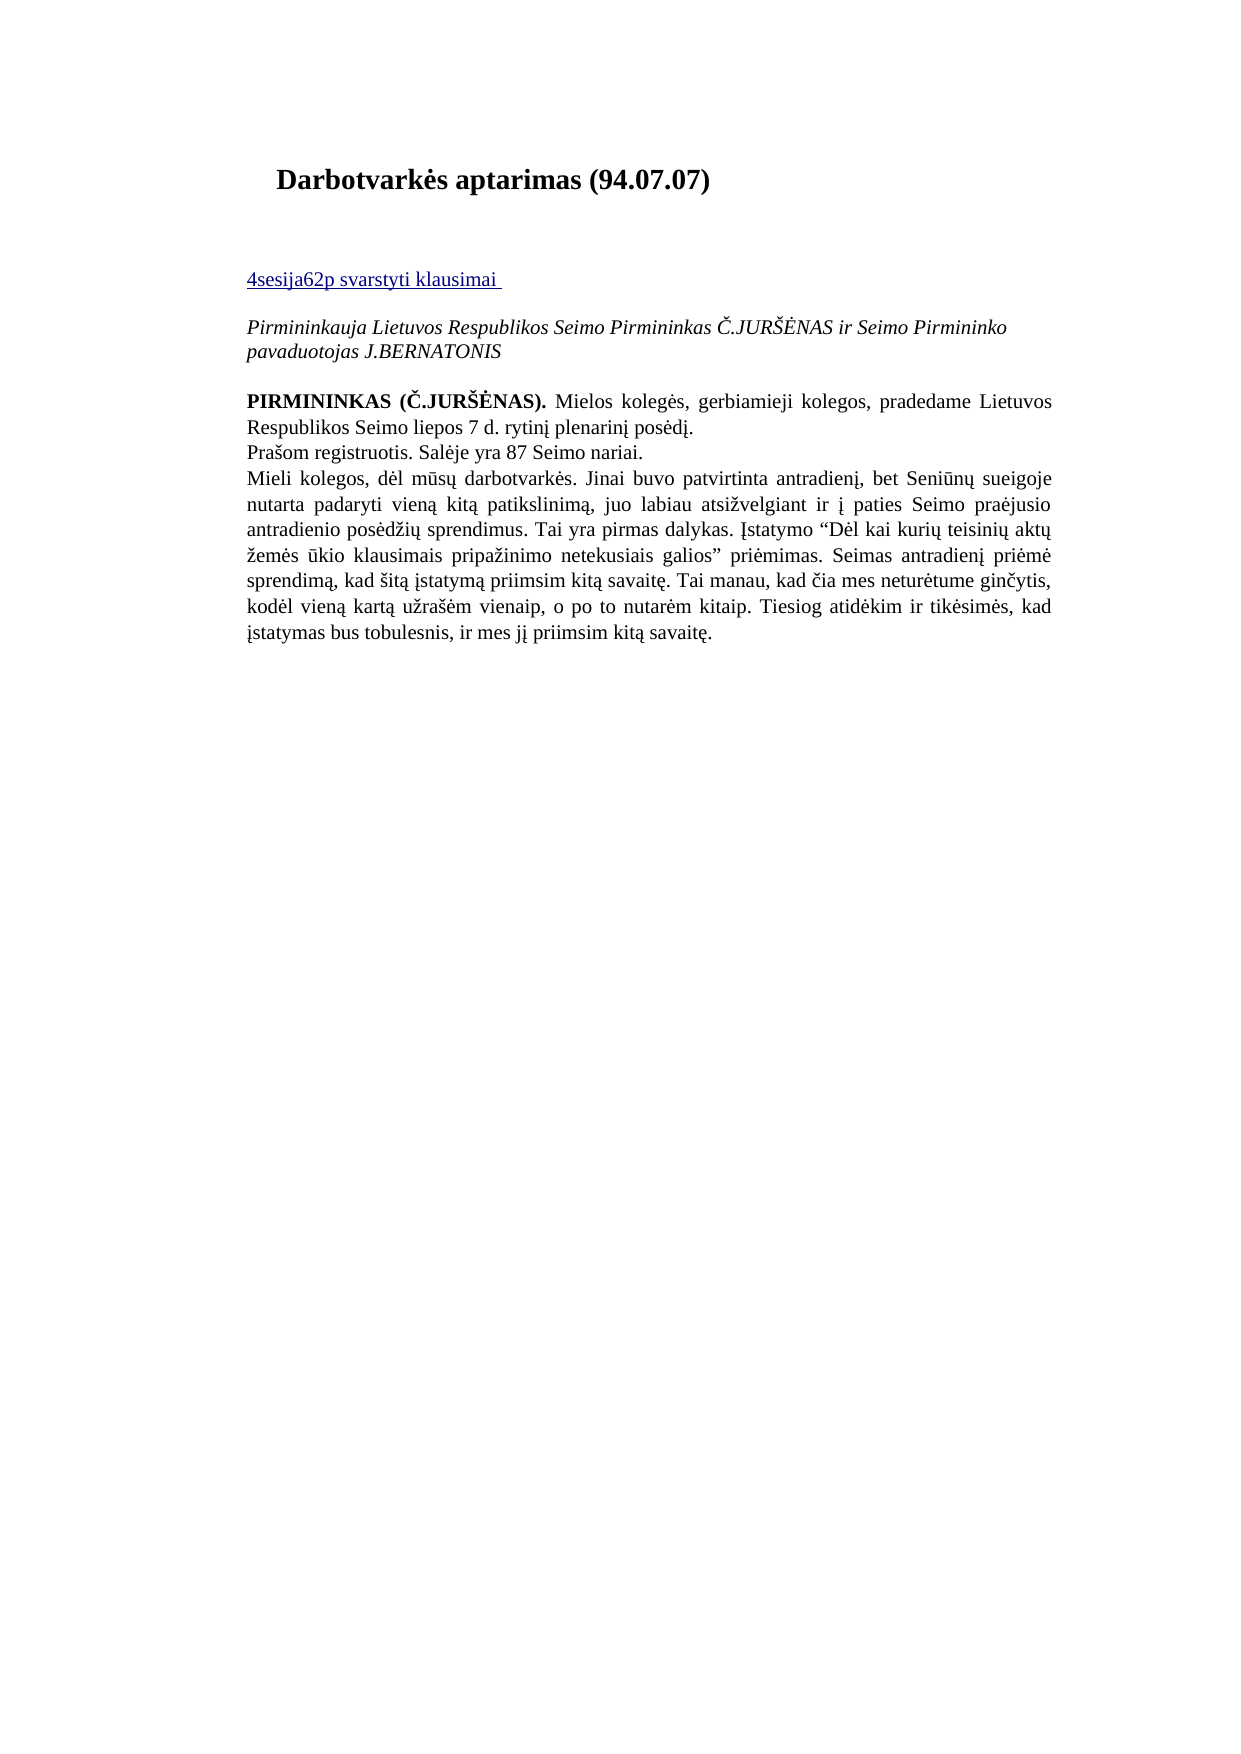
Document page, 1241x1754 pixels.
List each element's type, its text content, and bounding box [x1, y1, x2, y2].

text PIRMININKAS (Č.JURŠĖNAS). Mielos kolegės, gerbiamieji kolegos, pradedame Lietuvos Respublikos Seimo liepos 7 d. rytinį plenarinį posėdį. [247, 387, 1053, 439]
text Prašom registruotis. Salėje yra 87 Seimo nariai. [247, 439, 1053, 464]
text 4sesija62p svarstyti klausimai [247, 267, 1053, 291]
text Mieli kolegos, dėl mūsų darbotvarkės. Jinai buvo patvirtinta antradienį, bet Seniūnų sueigoje nutarta padaryti vieną kitą patikslinimą, juo labiau atsižvelgiant ir į paties Seimo praėjusio antradienio posėdžių sprendimus. Tai yra pirmas dalykas. Įstatymo “Dėl kai kurių teisinių aktų žemės ūkio klausimais pripažinimo netekusiais galios” priėmimas. Seimas antradienį priėmė sprendimą, kad šitą įstatymą priimsim kitą savaitę. Tai manau, kad čia mes neturėtume ginčytis, kodėl vieną kartą užrašėm vienaip, o po to nutarėm kitaip. Tiesiog atidėkim ir tikėsimės, kad įstatymas bus tobulesnis, ir mes jį priimsim kitą savaitę. [247, 464, 1053, 644]
text Darbotvarkės aptarimas (94.07.07) [247, 162, 1053, 196]
text Pirmininkauja Lietuvos Respublikos Seimo Pirmininkas Č.JURŠĖNAS ir Seimo Pirmininko pavaduotojas J.BERNATONIS [247, 315, 1053, 363]
